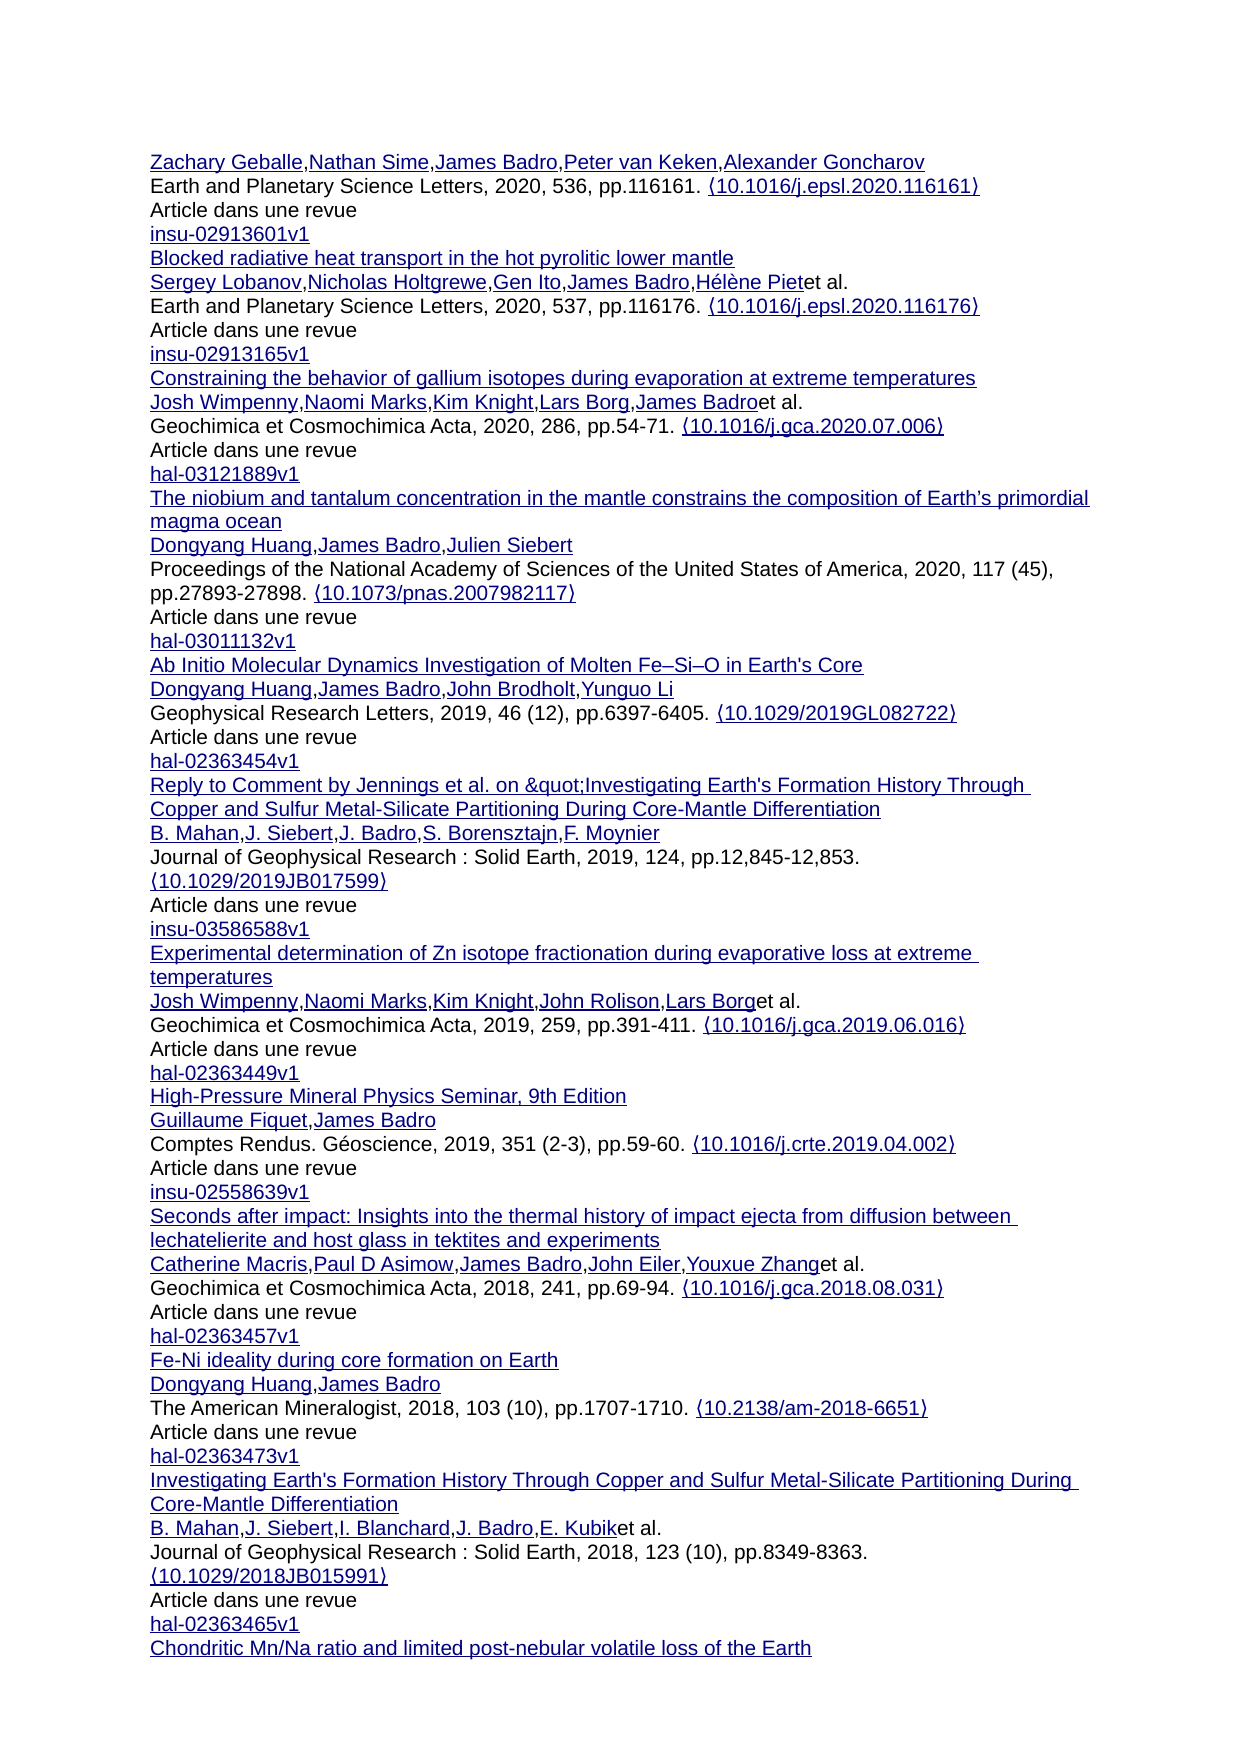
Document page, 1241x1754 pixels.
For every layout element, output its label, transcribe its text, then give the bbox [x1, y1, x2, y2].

table_cell High-Pressure Mineral Physics Seminar, 9th Edition Guillaume Fiquet,James Badro Comptes Rendus. Géoscience, 2019, 351 (2-3), pp.59-60. ⟨10.1016/j.crte.2019.04.002⟩ Article dans une revue insu-02558639v1 [150, 1084, 1090, 1204]
table_cell magma ocean Dongyang Huang,James Badro,Julien Siebert Proceedings of the National Academy of Sciences of the United States of America, 2020, 117 (45), pp.27893-27898. ⟨10.1073/pnas.2007982117⟩ Article dans une revue hal-03011132v1 [150, 507, 1090, 653]
table_cell Blocked radiative heat transport in the hot pyrolitic lower mantle Sergey Lobanov,Nicholas Holtgrewe,Gen Ito,James Badro,Hélène Pietet al. Earth and Planetary Science Letters, 2020, 537, pp.116176. ⟨10.1016/j.epsl.2020.116176⟩ Article dans une revue insu-02913165v1 [150, 246, 1090, 366]
table_cell Zachary Geballe,Nathan Sime,James Badro,Peter van Keken,Alexander Goncharov Earth and Planetary Science Letters, 2020, 536, pp.116161. ⟨10.1016/j.epsl.2020.116161⟩ Article dans une revue insu-02913601v1 [150, 150, 1090, 246]
table_cell Ab Initio Molecular Dynamics Investigation of Molten Fe–Si–O in Earth's Core Dongyang Huang,James Badro,John Brodholt,Yunguo Li Geophysical Research Letters, 2019, 46 (12), pp.6397-6405. ⟨10.1029/2019GL082722⟩ Article dans une revue hal-02363454v1 [150, 653, 1090, 773]
table_cell Constraining the behavior of gallium isotopes during evaporation at extreme temperatures Josh Wimpenny,Naomi Marks,Kim Knight,Lars Borg,James Badroet al. Geochimica et Cosmochimica Acta, 2020, 286, pp.54-71. ⟨10.1016/j.gca.2020.07.006⟩ Article dans une revue hal-03121889v1 [150, 366, 1090, 485]
table_cell Experimental determination of Zn isotope fractionation during evaporative loss at extreme temperatures Josh Wimpenny,Naomi Marks,Kim Knight,John Rolison,Lars Borget al. Geochimica et Cosmochimica Acta, 2019, 259, pp.391-411. ⟨10.1016/j.gca.2019.06.016⟩ Article dans une revue hal-02363449v1 [150, 941, 1090, 1084]
table_cell Investigating Earth's Formation History Through Copper and Sulfur Metal-Silicate Partitioning During Core-Mantle Differentiation B. Mahan,J. Siebert,I. Blanchard,J. Badro,E. Kubiket al. Journal of Geophysical Research : Solid Earth, 2018, 123 (10), pp.8349-8363. ⟨10.1029/2018JB015991⟩ Article dans une revue hal-02363465v1 [150, 1468, 1090, 1635]
table_cell Seconds after impact: Insights into the thermal history of impact ejecta from diffusion between lechatelierite and host glass in tektites and experiments Catherine Macris,Paul D Asimow,James Badro,John Eiler,Youxue Zhanget al. Geochimica et Cosmochimica Acta, 2018, 241, pp.69-94. ⟨10.1016/j.gca.2018.08.031⟩ Article dans une revue hal-02363457v1 [150, 1204, 1090, 1348]
table_cell Chondritic Mn/Na ratio and limited post-nebular volatile loss of the Earth [150, 1635, 1090, 1659]
table_cell Fe-Ni ideality during core formation on Earth Dongyang Huang,James Badro The American Mineralogist, 2018, 103 (10), pp.1707-1710. ⟨10.2138/am-2018-6651⟩ Article dans une revue hal-02363473v1 [150, 1348, 1090, 1468]
table_cell The niobium and tantalum concentration in the mantle constrains the composition of Earth’s primordial [150, 485, 1090, 506]
table_cell Reply to Comment by Jennings et al. on &quot;Investigating Earth's Formation History Through Copper and Sulfur Metal-Silicate Partitioning During Core-Mantle Differentiation B. Mahan,J. Siebert,J. Badro,S. Borensztajn,F. Moynier Journal of Geophysical Research : Solid Earth, 2019, 124, pp.12,845-12,853. ⟨10.1029/2019JB017599⟩ Article dans une revue insu-03586588v1 [150, 773, 1090, 941]
